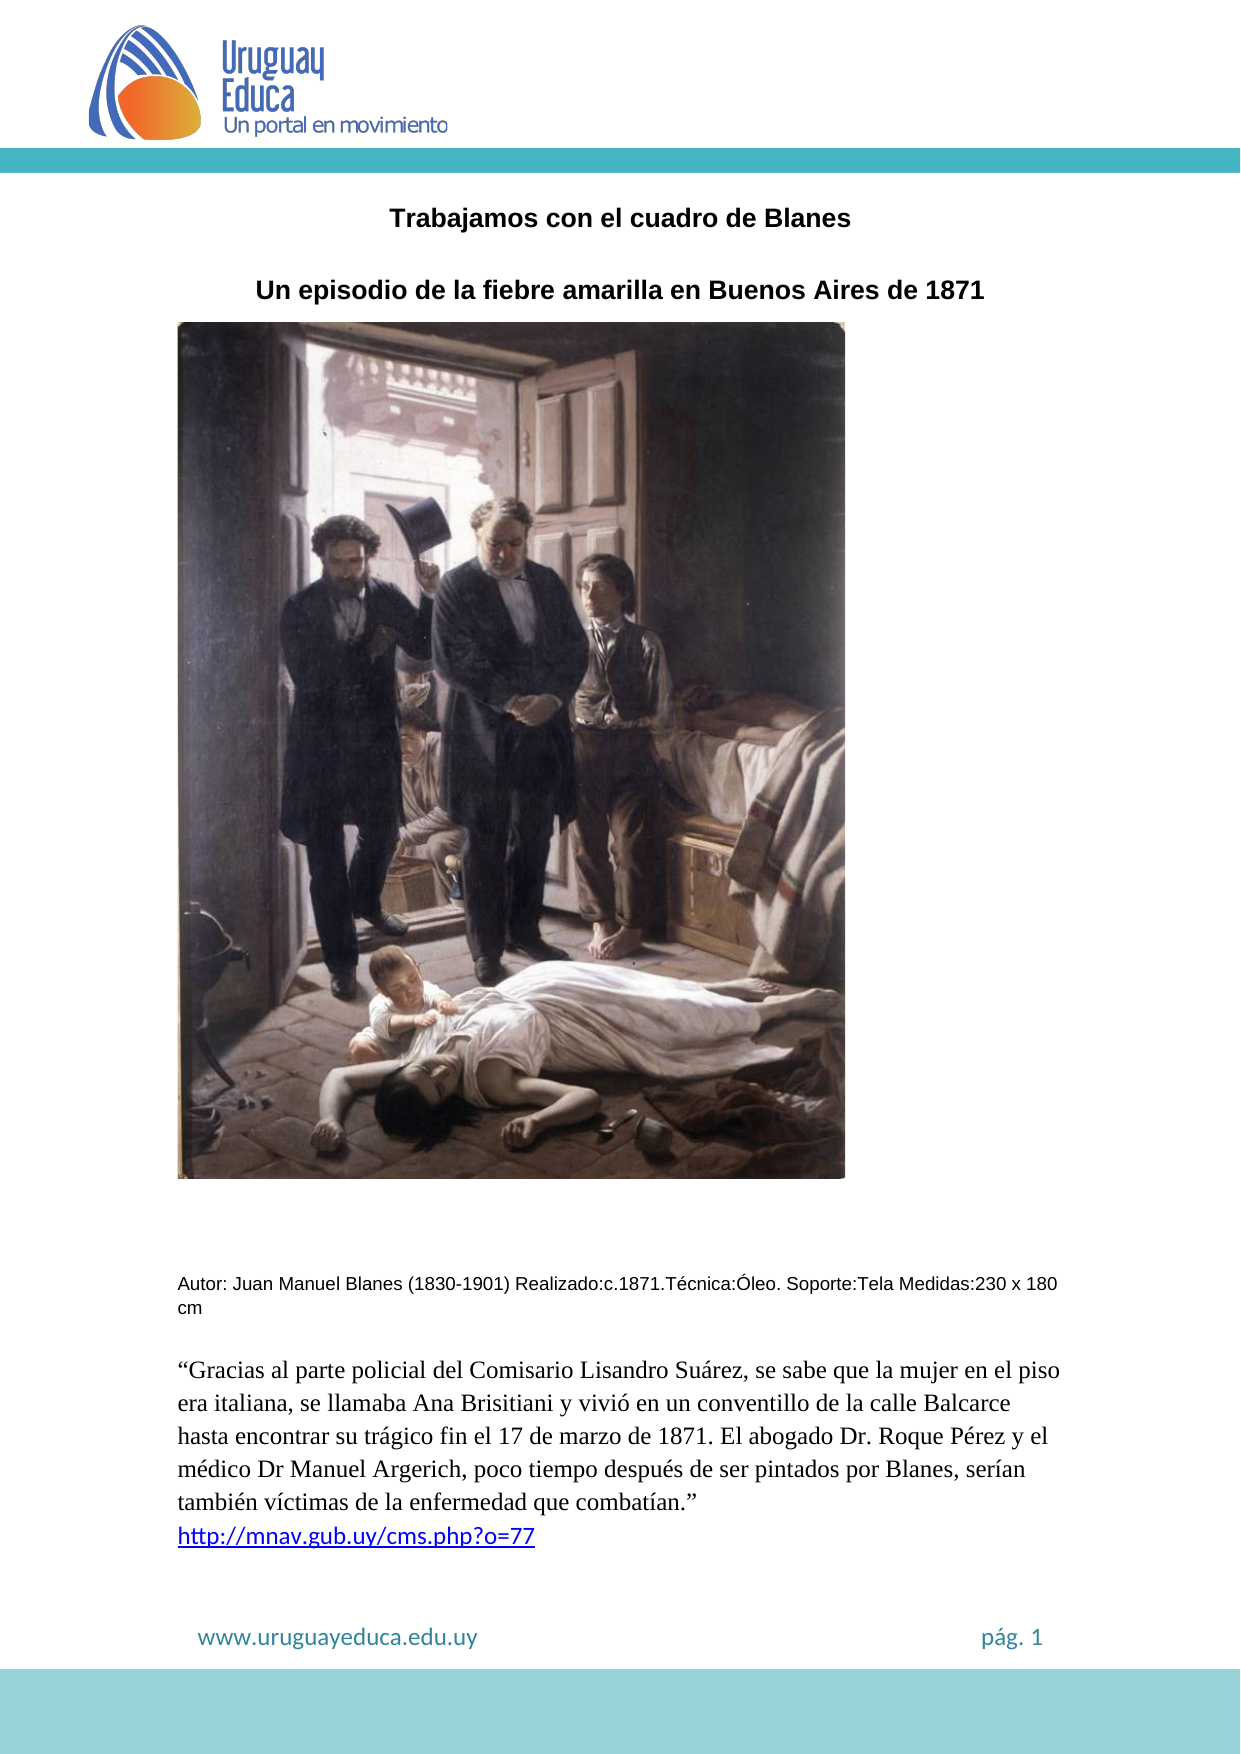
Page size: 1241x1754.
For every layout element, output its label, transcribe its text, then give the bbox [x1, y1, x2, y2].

subtitle Un episodio de la fiebre amarilla en Buenos Aires de 1871 [177, 275, 1063, 305]
picture [177, 322, 846, 1179]
text “Gracias al parte policial del Comisario Lisandro Suárez, se sabe que la mujer en el piso era italiana, se llamaba Ana Brisitiani y vivió en un conventillo de la calle Balcarce hasta encontrar su trágico fin el 17 de marzo de 1871. El abogado Dr. Roque Pérez y el médico Dr Manuel Argerich, poco tiempo después de ser pintados por Blanes, serían también víctimas de la enfermedad que combatían.” http://mnav.gub.uy/cms.php?o=77 [177, 1355, 1063, 1551]
picture [0, 1669, 1241, 1754]
text Autor: Juan Manuel Blanes (1830-1901) Realizado:c.1871.Técnica:Óleo. Soporte:Tela Medidas:230 x 180 cm [177, 1272, 1063, 1319]
picture [0, 148, 1241, 173]
subtitle Trabajamos con el cuadro de Blanes [177, 202, 1063, 233]
picture [88, 25, 448, 140]
